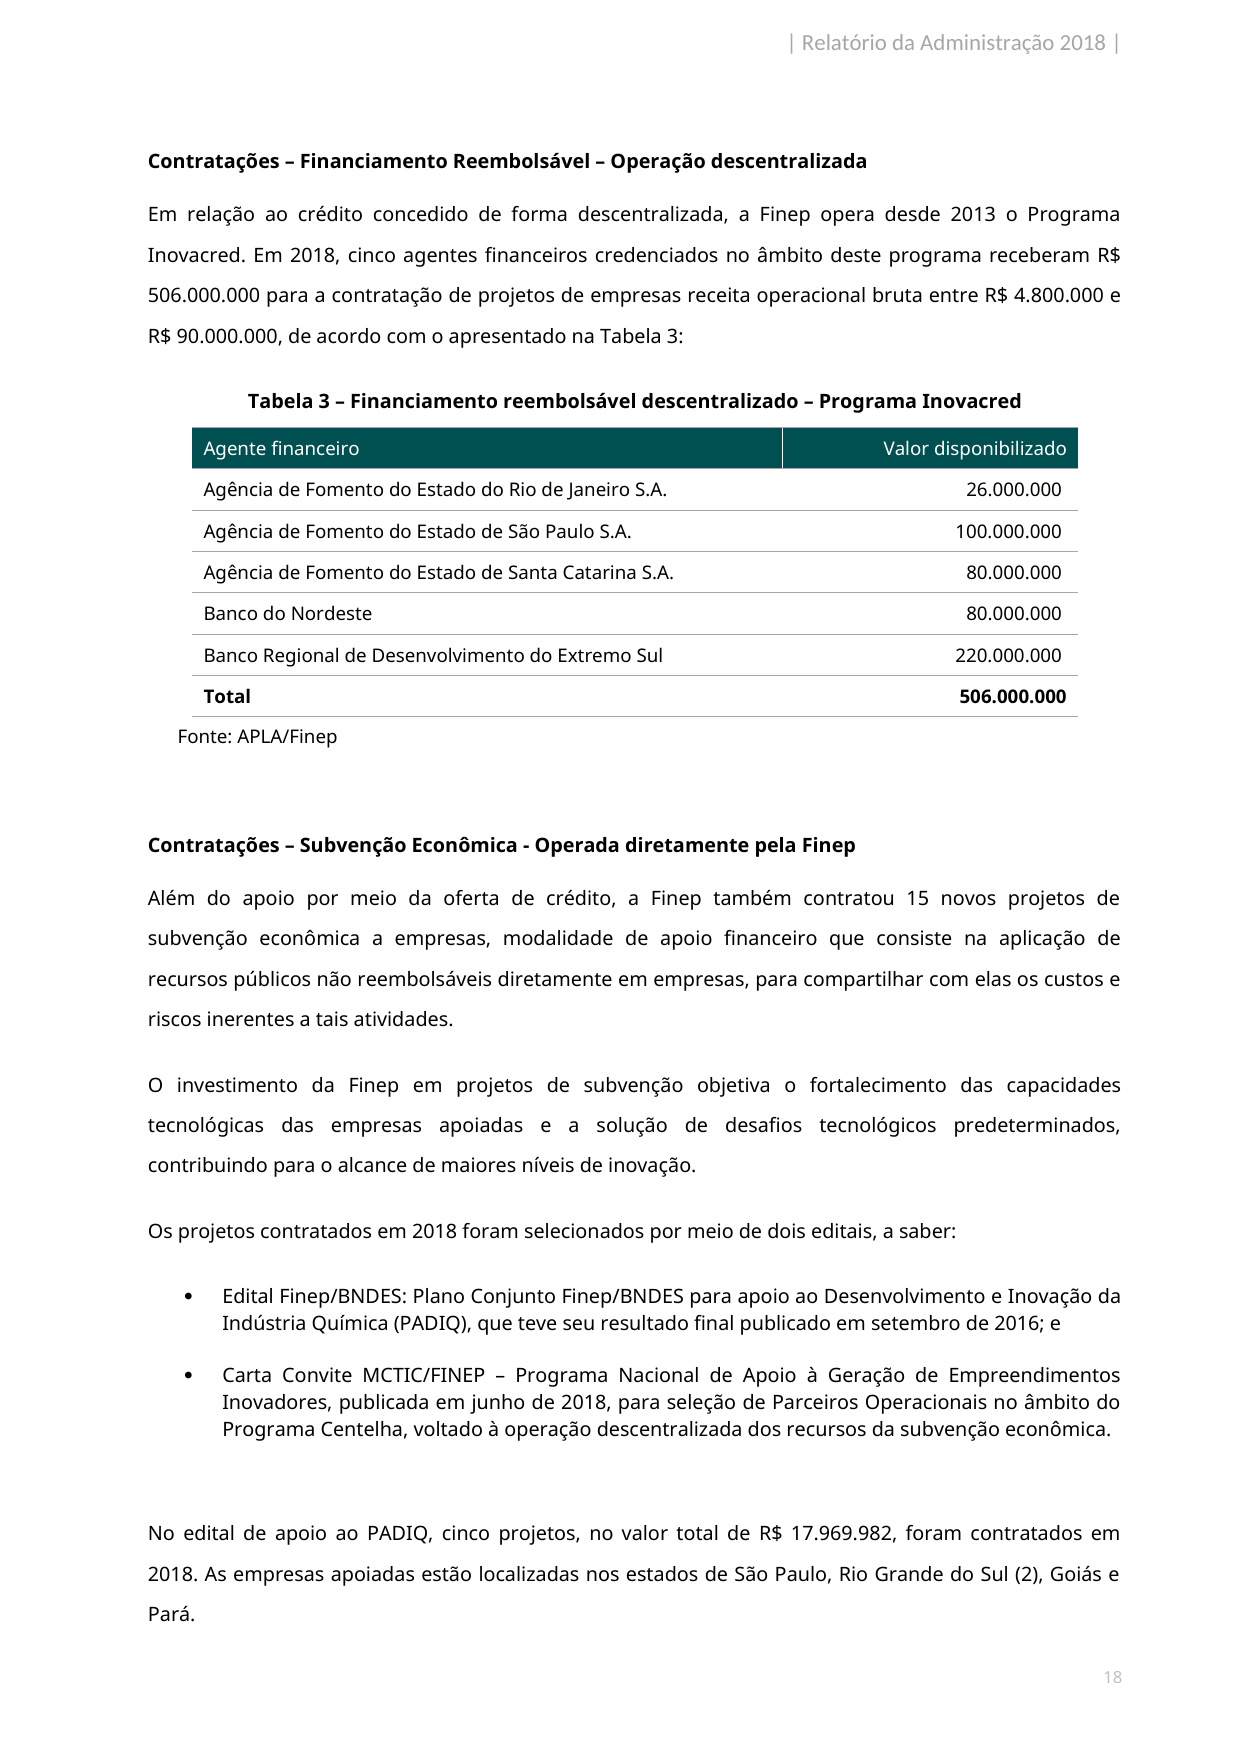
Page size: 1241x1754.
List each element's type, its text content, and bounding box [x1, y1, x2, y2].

list Edital Finep/BNDES: Plano Conjunto Finep/BNDES para apoio ao Desenvolvimento e Inovação da Indústria Química (PADIQ), que teve seu resultado final publicado em setembro de 2016; e [185, 1283, 1122, 1337]
text Em relação ao crédito concedido de forma descentralizada, a Finep opera desde 2013 o Programa Inovacred. Em 2018, cinco agentes financeiros credenciados no âmbito deste programa receberam R$ 506.000.000 para a contratação de projetos de empresas receita operacional bruta entre R$ 4.800.000 e R$ 90.000.000, de acordo com o apresentado na Tabela 3: [148, 201, 1122, 349]
table_cell Agência de Fomento do Estado do Rio de Janeiro S.A. [192, 469, 782, 509]
text Tabela 3 – Financiamento reembolsável descentralizado – Programa Inovacred [148, 387, 1122, 414]
subtitle Contratações – Subvenção Econômica - Operada diretamente pela Finep [148, 831, 1122, 858]
table_cell Total [192, 676, 782, 716]
table_cell Banco do Nordeste [192, 593, 782, 633]
subtitle Contratações – Financiamento Reembolsável – Operação descentralizada [148, 148, 1122, 175]
table_cell 80.000.000 [783, 593, 1078, 633]
table_cell Agência de Fomento do Estado de São Paulo S.A. [192, 511, 782, 551]
table_cell Banco Regional de Desenvolvimento do Extremo Sul [192, 635, 782, 675]
table_cell 100.000.000 [783, 511, 1078, 551]
table_cell 220.000.000 [783, 635, 1078, 675]
table_cell Agência de Fomento do Estado de Santa Catarina S.A. [192, 552, 782, 592]
table_cell 26.000.000 [783, 469, 1078, 509]
text Os projetos contratados em 2018 foram selecionados por meio de dois editais, a saber: [148, 1217, 1122, 1244]
list Carta Convite MCTIC/FINEP – Programa Nacional de Apoio à Geração de Empreendimentos Inovadores, publicada em junho de 2018, para seleção de Parceiros Operacionais no âmbito do Programa Centelha, voltado à operação descentralizada dos recursos da subvenção econômica. [185, 1362, 1122, 1442]
table_header Valor disponibilizado [783, 428, 1078, 468]
table_cell 506.000.000 [783, 676, 1078, 716]
text No edital de apoio ao PADIQ, cinco projetos, no valor total de R$ 17.969.982, foram contratados em 2018. As empresas apoiadas estão localizadas nos estados de São Paulo, Rio Grande do Sul (2), Goiás e Pará. [148, 1519, 1122, 1627]
table_header Agente financeiro [192, 428, 782, 468]
table_cell 80.000.000 [783, 552, 1078, 592]
text O investimento da Finep em projetos de subvenção objetiva o fortalecimento das capacidades tecnológicas das empresas apoiadas e a solução de desafios tecnológicos predeterminados, contribuindo para o alcance de maiores níveis de inovação. [148, 1071, 1122, 1179]
text Fonte: APLA/Finep [148, 723, 1122, 749]
text Além do apoio por meio da oferta de crédito, a Finep também contratou 15 novos projetos de subvenção econômica a empresas, modalidade de apoio financeiro que consiste na aplicação de recursos públicos não reembolsáveis diretamente em empresas, para compartilhar com elas os custos e riscos inerentes a tais atividades. [148, 884, 1122, 1032]
